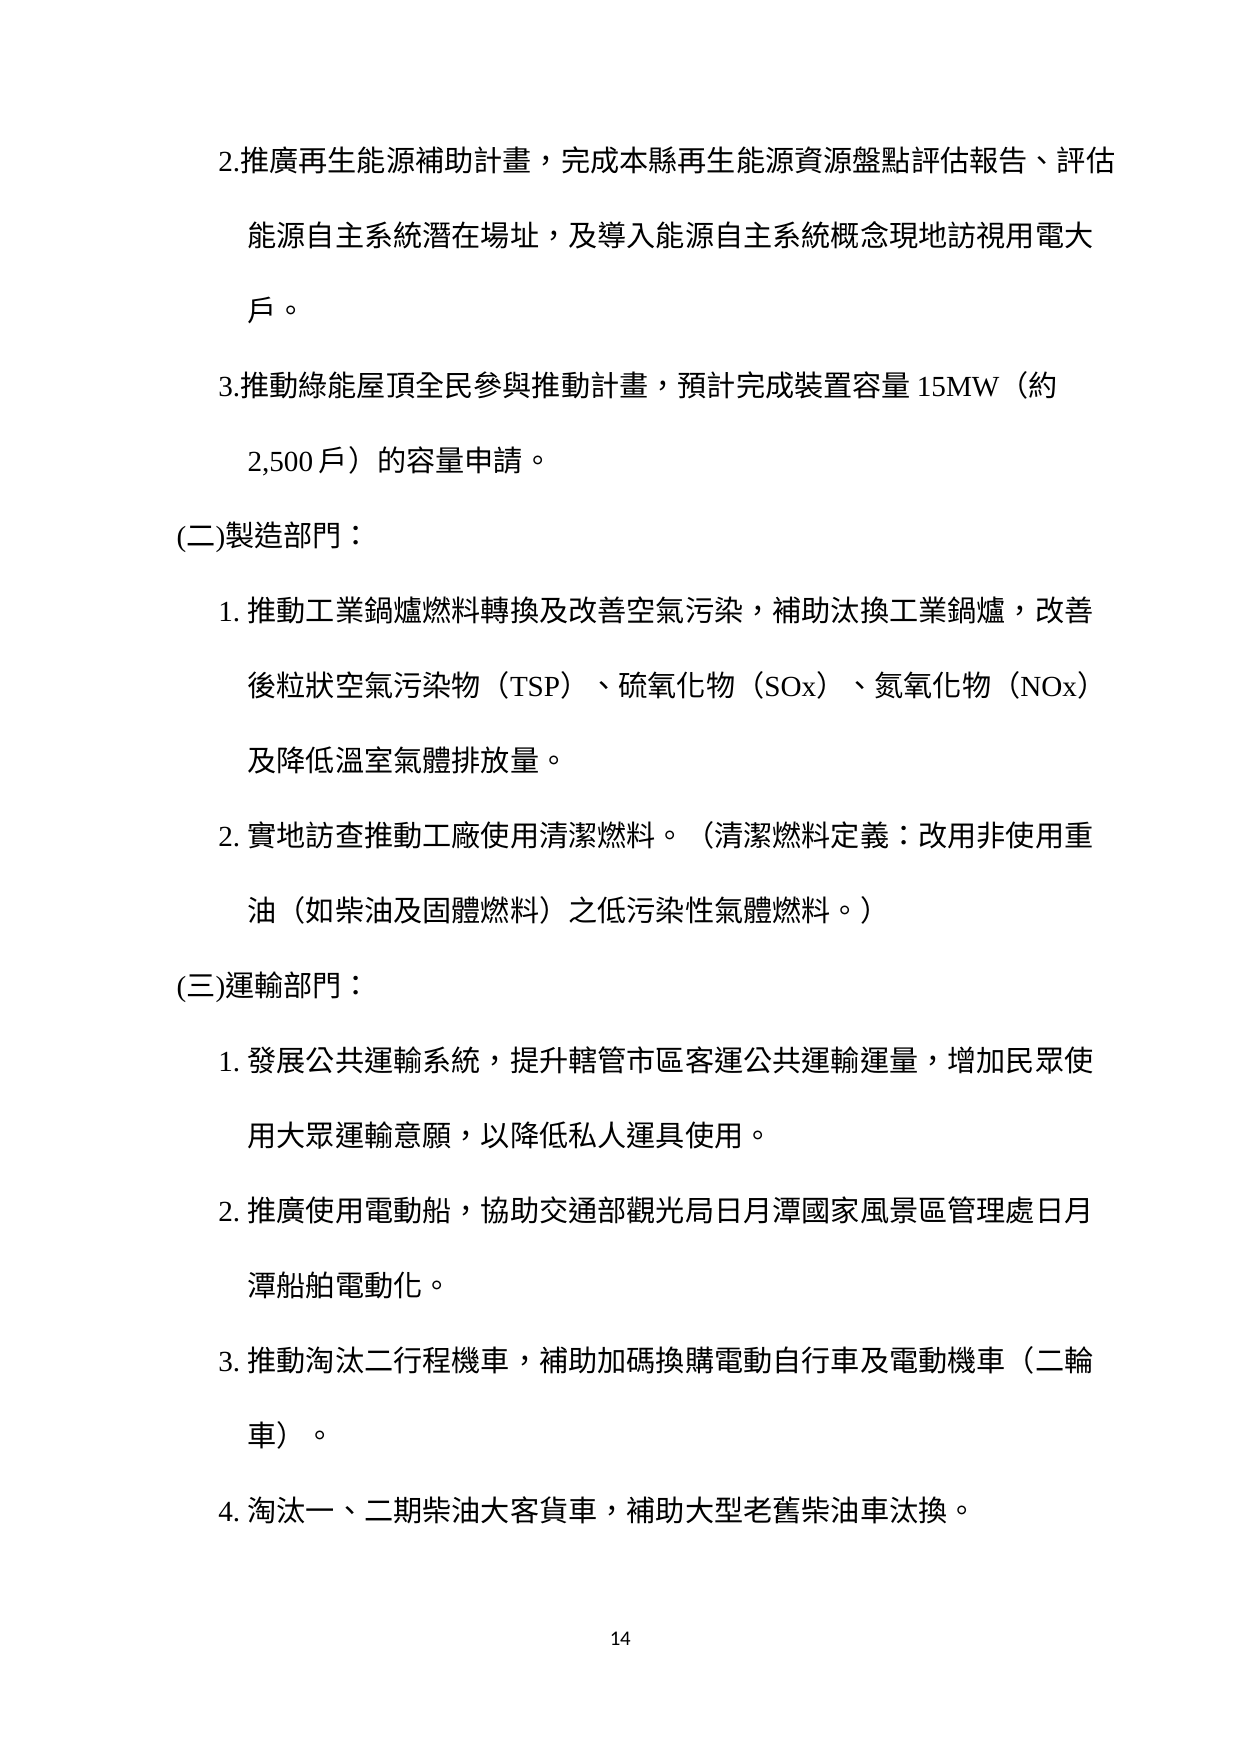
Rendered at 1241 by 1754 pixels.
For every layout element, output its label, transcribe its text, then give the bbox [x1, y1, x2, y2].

text 1. 推動工業鍋爐燃料轉換及改善空氣污染，補助汰換工業鍋爐，改善後粒狀空氣污染物（TSP）、硫氧化物（SOx）、氮氧化物（NOx）及降低溫室氣體排放量。 [218, 572, 1122, 797]
text 4. 淘汰一、二期柴油大客貨車，補助大型老舊柴油車汰換。 [218, 1472, 1122, 1547]
text 1. 發展公共運輸系統，提升轄管市區客運公共運輸運量，增加民眾使用大眾運輸意願，以降低私人運具使用。 [218, 1022, 1122, 1172]
text 2. 實地訪查推動工廠使用清潔燃料。（清潔燃料定義：改用非使用重油（如柴油及固體燃料）之低污染性氣體燃料。） [218, 797, 1122, 947]
text 3.推動綠能屋頂全民參與推動計畫，預計完成裝置容量15MW（約2,500戶）的容量申請。 [218, 347, 1122, 497]
text 2. 推廣使用電動船，協助交通部觀光局日月潭國家風景區管理處日月潭船舶電動化。 [218, 1172, 1122, 1322]
text (三)運輸部門： [118, 947, 1122, 1022]
text 3. 推動淘汰二行程機車，補助加碼換購電動自行車及電動機車（二輪車）。 [218, 1322, 1122, 1472]
text 2.推廣再生能源補助計畫，完成本縣再生能源資源盤點評估報告、評估能源自主系統潛在場址，及導入能源自主系統概念現地訪視用電大戶。 [218, 122, 1122, 347]
text (二)製造部門： [118, 497, 1122, 572]
